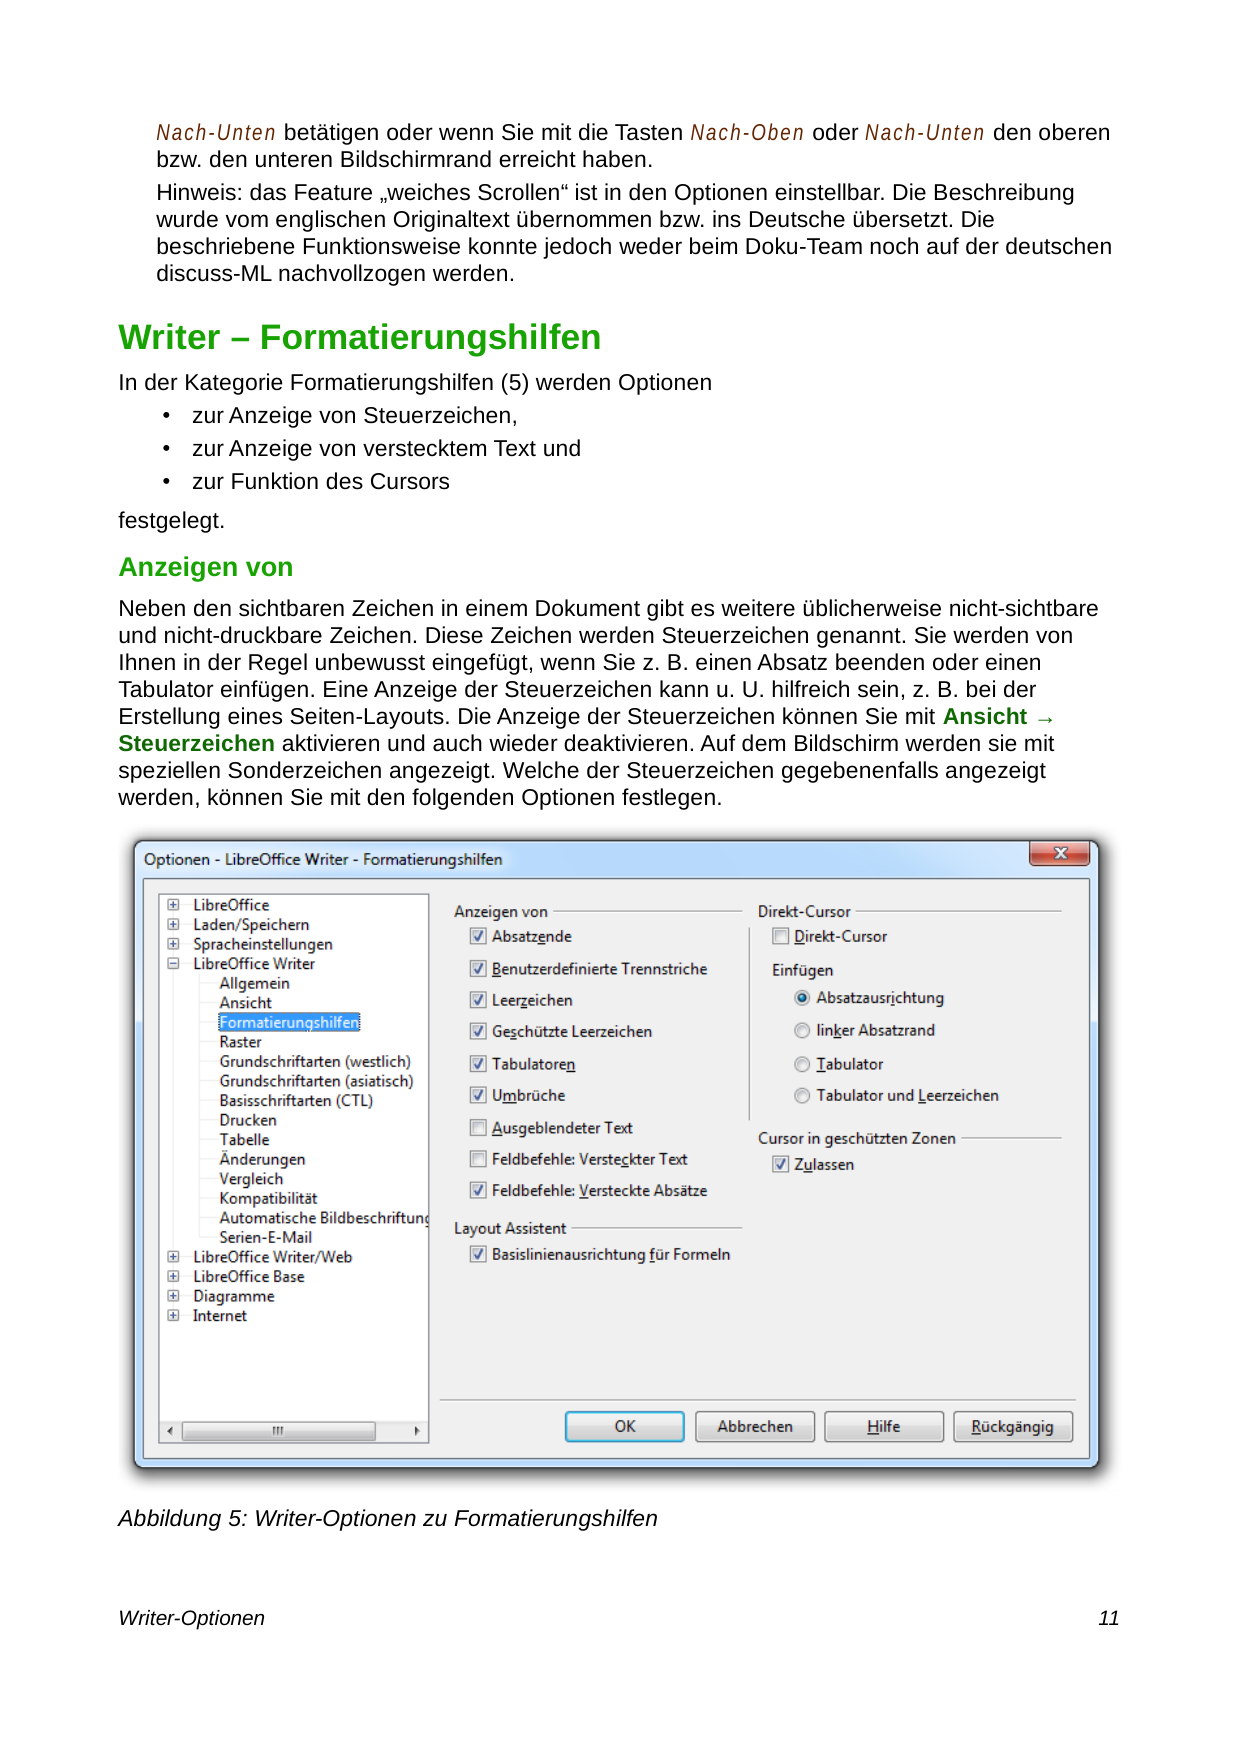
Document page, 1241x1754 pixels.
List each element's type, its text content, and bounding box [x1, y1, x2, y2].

list zur Anzeige von verstecktem Text und [162, 434, 1122, 461]
text Abbildung 5: Writer-Optionen zu Formatierungshilfen [118, 1504, 1122, 1531]
text Nach-Unten betätigen oder wenn Sie mit die Tasten Nach-Oben oder Nach-Unten den oberen bzw. den unteren Bildschirmrand erreicht haben. [156, 118, 1122, 172]
subtitle Writer – Formatierungshilfen [118, 316, 1122, 357]
list zur Anzeige von Steuerzeichen, [162, 401, 1122, 428]
picture [118, 822, 1123, 1492]
text Hinweis: das Feature „weiches Scrollen“ ist in den Optionen einstellbar. Die Beschreibung wurde vom englischen Originaltext übernommen bzw. ins Deutsche übersetzt. Die beschriebene Funktionsweise konnte jedoch weder beim Doku-Team noch auf der deutschen discuss-ML nachvollzogen werden. [156, 178, 1122, 287]
text Neben den sichtbaren Zeichen in einem Dokument gibt es weitere üblicherweise nicht-sichtbare und nicht-druckbare Zeichen. Diese Zeichen werden Steuerzeichen genannt. Sie werden von Ihnen in der Regel unbewusst eingefügt, wenn Sie z. B. einen Absatz beenden oder einen Tabulator einfügen. Eine Anzeige der Steuerzeichen kann u. U. hilfreich sein, z. B. bei der Erstellung eines Seiten-Layouts. Die Anzeige der Steuerzeichen können Sie mit Ansicht → Steuerzeichen aktivieren und auch wieder deaktivieren. Auf dem Bildschirm werden sie mit speziellen Sonderzeichen angezeigt. Welche der Steuerzeichen gegebenenfalls angezeigt werden, können Sie mit den folgenden Optionen festlegen. [118, 594, 1122, 811]
list zur Funktion des Cursors [162, 467, 1122, 494]
text In der Kategorie Formatierungshilfen (Abbildung 5) werden Optionen [118, 368, 1122, 395]
text festgelegt. [118, 506, 1122, 533]
subtitle Anzeigen von [118, 551, 1122, 582]
